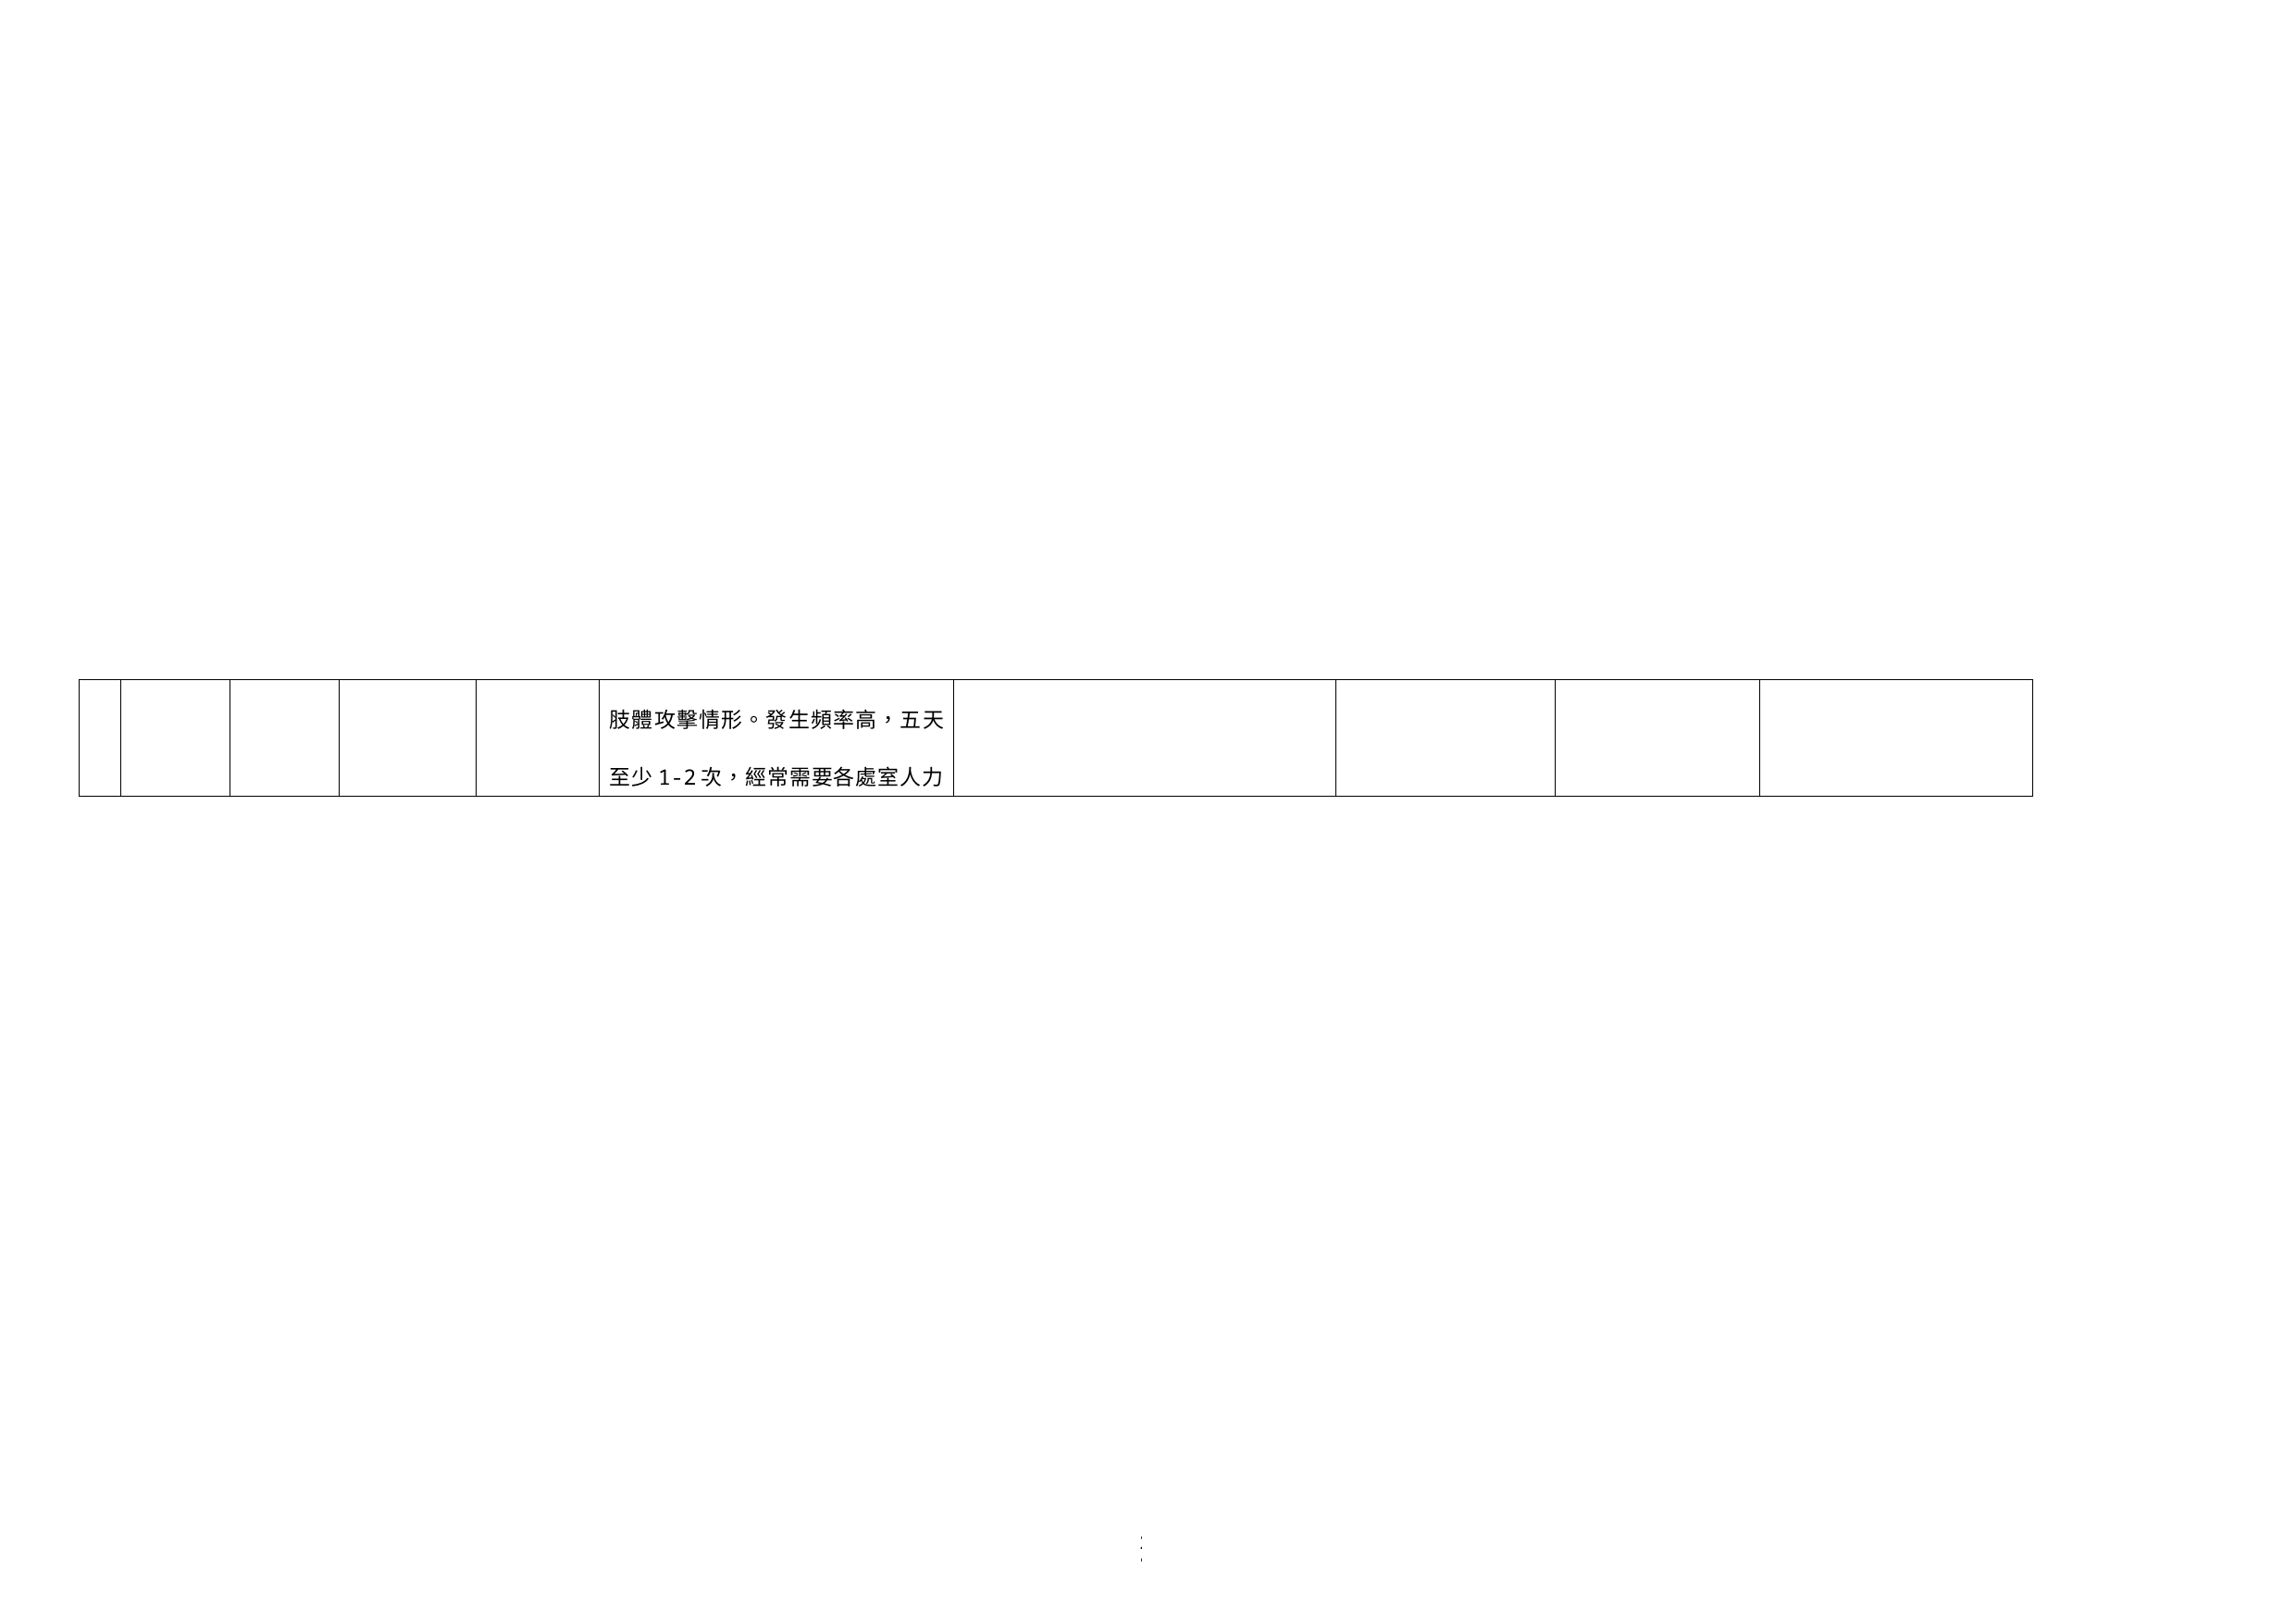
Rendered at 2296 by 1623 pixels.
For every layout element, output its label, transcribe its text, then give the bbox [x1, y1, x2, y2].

table_cell [121, 680, 230, 796]
table_cell [340, 680, 476, 796]
table_cell [230, 680, 339, 796]
table_cell [1760, 680, 2032, 796]
table_cell [954, 680, 1335, 796]
table_cell 肢體攻擊情形。發生頻率高，五天至少1-2次，經常需要各處室人力 [600, 680, 953, 796]
table_cell [1556, 680, 1759, 796]
table_cell [477, 680, 599, 796]
table_cell [80, 680, 120, 796]
table_cell [1336, 680, 1555, 796]
